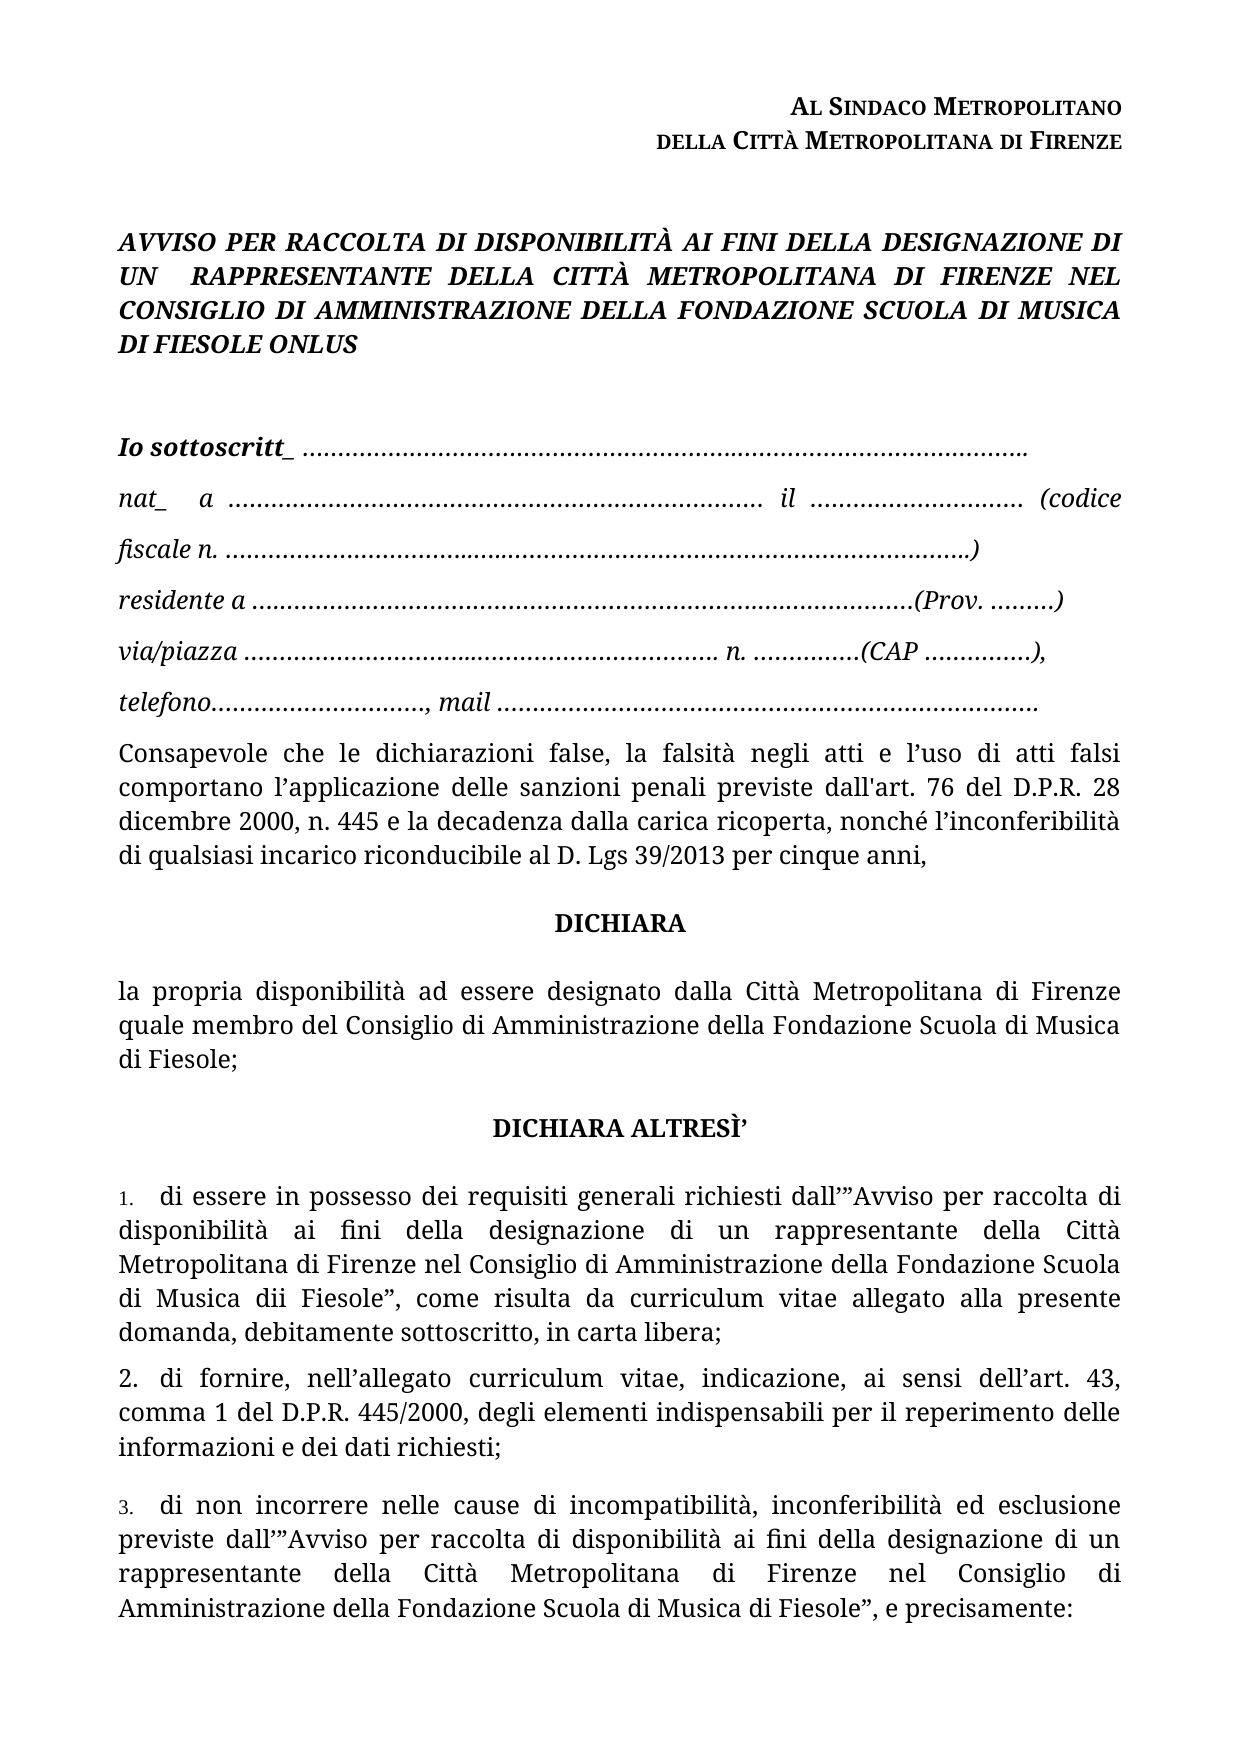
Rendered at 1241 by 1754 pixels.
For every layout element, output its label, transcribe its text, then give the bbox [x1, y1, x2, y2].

text Io sottoscritt_ …………………………………………………….………………………………….. [118, 429, 1122, 463]
text DICHIARA ALTRESÌ’ [118, 1110, 1122, 1144]
list di essere in possesso dei requisiti generali richiesti dall’”Avviso per raccolta di disponibilità ai fini della designazione di un rappresentante della Città Metropolitana di Firenze nel Consiglio di Amministrazione della Fondazione Scuola di Musica dii Fiesole”, come risulta da curriculum vitae allegato alla presente domanda, debitamente sottoscritto, in carta libera; [118, 1178, 1122, 1349]
text della Città Metropolitana di Firenze [118, 123, 1122, 157]
text via/piazza …………………………...……………………………. n. ……………(CAP ……………), [118, 633, 1122, 667]
text Al Sindaco Metropolitano [118, 89, 1122, 123]
text DICHIARA [118, 906, 1122, 940]
text AVVISO PER RACCOLTA DI DISPONIBILITÀ AI FINI DELLA DESIGNAZIONE DI UN RAPPRESENTANTE DELLA CITTÀ METROPOLITANA DI FIRENZE NEL CONSIGLIO DI AMMINISTRAZIONE DELLA FONDAZIONE SCUOLA DI MUSICA DI FIESOLE ONLUS [118, 225, 1122, 361]
list di fornire, nell’allegato curriculum vitae, indicazione, ai sensi dell’art. 43, comma 1 del D.P.R. 445/2000, degli elementi indispensabili per il reperimento delle informazioni e dei dati richiesti; [118, 1361, 1122, 1463]
list di non incorrere nelle cause di incompatibilità, inconferibilità ed esclusione previste dall’”Avviso per raccolta di disponibilità ai fini della designazione di un rappresentante della Città Metropolitana di Firenze nel Consiglio di Amministrazione della Fondazione Scuola di Musica di Fiesole”, e precisamente: [118, 1488, 1122, 1624]
text Consapevole che le dichiarazioni false, la falsità negli atti e l’uso di atti falsi comportano l’applicazione delle sanzioni penali previste dall'art. 76 del D.P.R. 28 dicembre 2000, n. 445 e la decadenza dalla carica ricoperta, nonché l’inconferibilità di qualsiasi incarico riconducibile al D. Lgs 39/2013 per cinque anni, [118, 736, 1122, 872]
text la propria disponibilità ad essere designato dalla Città Metropolitana di Firenze quale membro del Consiglio di Amministrazione della Fondazione Scuola di Musica di Fiesole; [118, 974, 1122, 1076]
text residente a ….………………………………………………………….….………………(Prov. ………) [118, 582, 1122, 616]
text nat_ a ………………………………………………………………… il ………………………… (codice fiscale n. ……………………………..…..………………………………………………………..) [118, 480, 1122, 565]
text telefono…………………………, mail …………………………………………………………………. [118, 684, 1122, 718]
